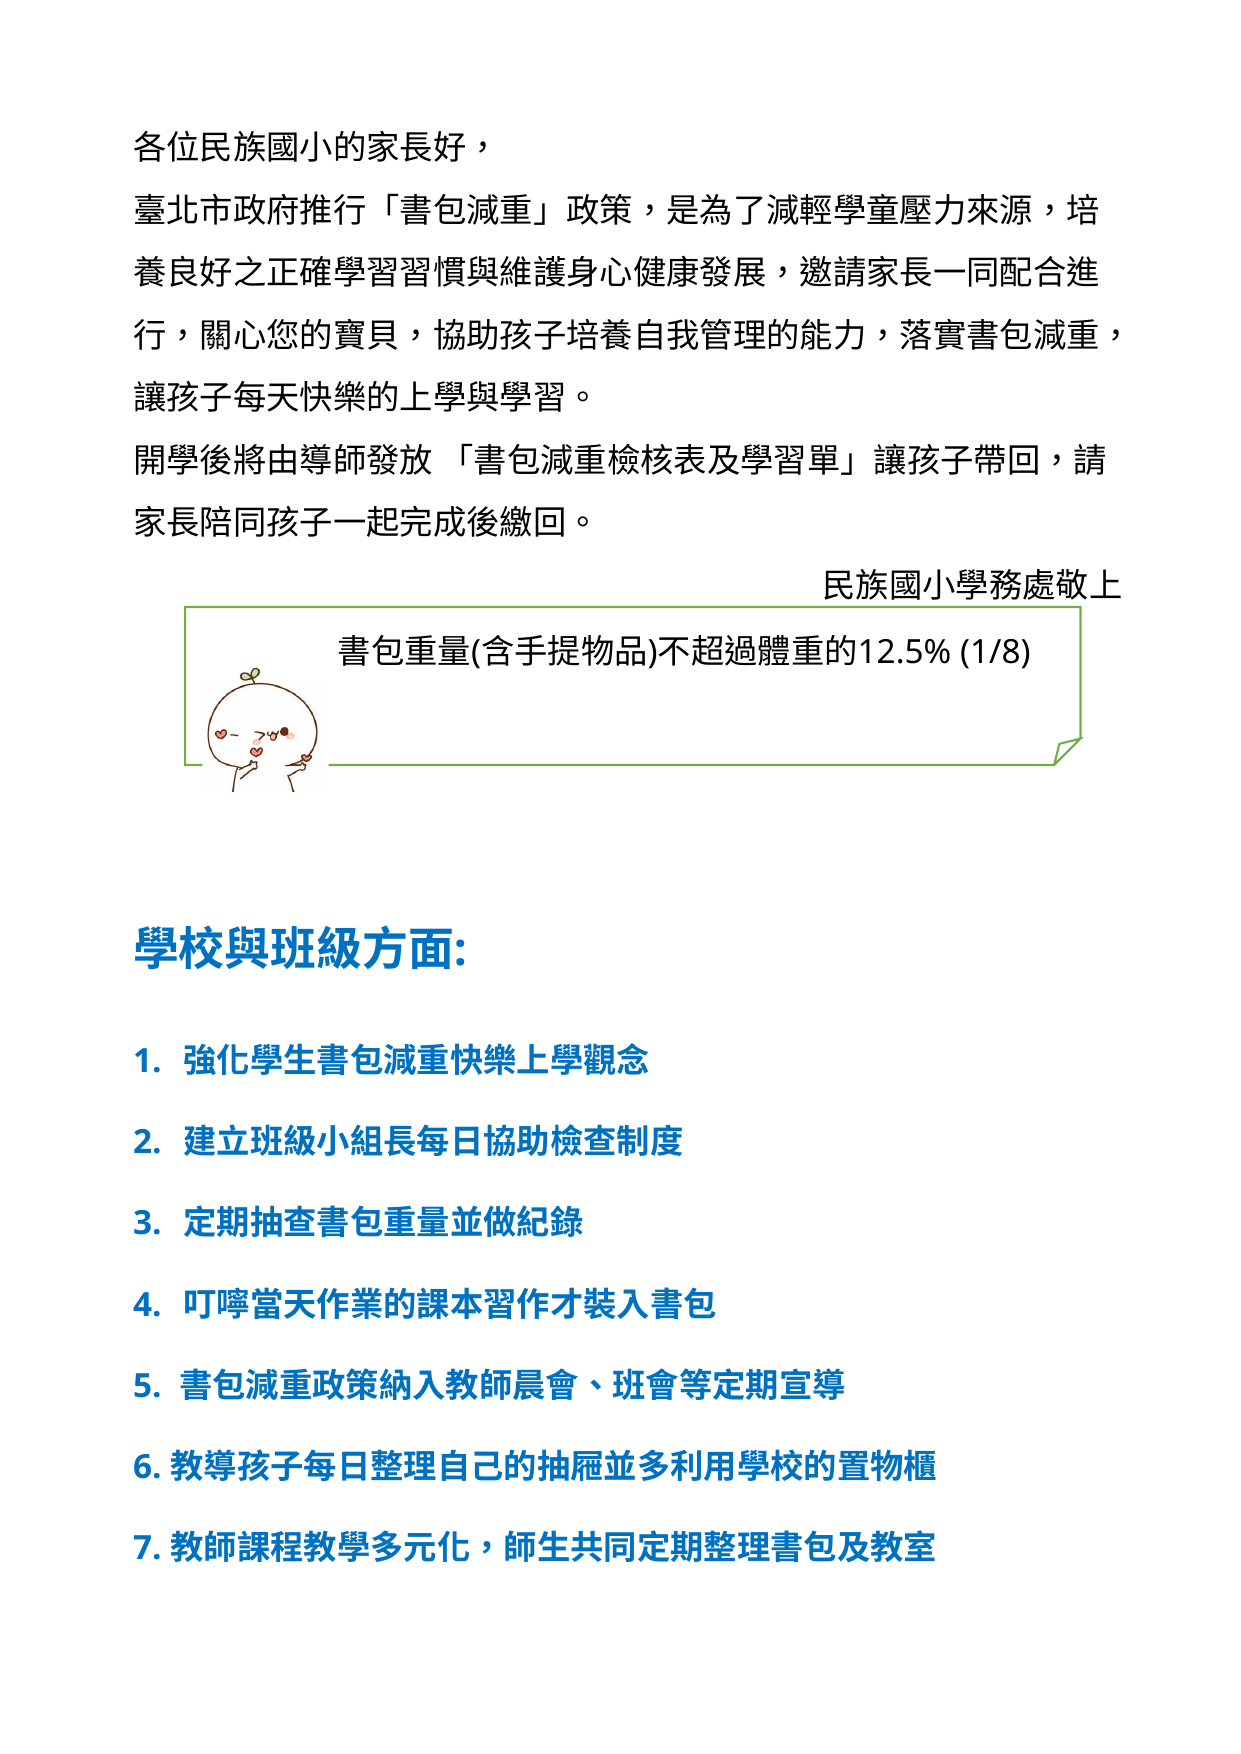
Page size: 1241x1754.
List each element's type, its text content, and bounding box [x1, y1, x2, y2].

text 各位民族國小的家長好， [133, 104, 1122, 166]
text 書包重量(含手提物品)不超過體重的12.5% (1/8) [133, 604, 1122, 791]
text 民族國小學務處敬上 [133, 541, 1122, 604]
list 強化學生書包減重快樂上學觀念 [133, 1016, 1122, 1079]
text 開學後將由導師發放 「書包減重檢核表及學習單」讓孩子帶回，請家長陪同孩子一起完成後繳回。 [133, 416, 1122, 541]
list 叮嚀當天作業的課本習作才裝入書包 [133, 1260, 1122, 1322]
list 定期抽查書包重量並做紀錄 [133, 1179, 1122, 1241]
text 5. 書包減重政策納入教師晨會、班會等定期宣導 [133, 1341, 1122, 1404]
text 7. 教師課程教學多元化，師生共同定期整理書包及教室 [133, 1504, 1122, 1566]
list 建立班級小組長每日協助檢查制度 [133, 1097, 1122, 1160]
text 6. 教導孩子每日整理自己的抽屜並多利用學校的置物櫃 [133, 1422, 1122, 1485]
text 臺北市政府推行「書包減重」政策，是為了減輕學童壓力來源，培養良好之正確學習習慣與維護身心健康發展，邀請家長一同配合進行，關心您的寶貝，協助孩子培養自我管理的能力，落實書包減重，讓孩子每天快樂的上學與學習。 [133, 166, 1122, 416]
text 學校與班級方面: [133, 872, 1122, 997]
